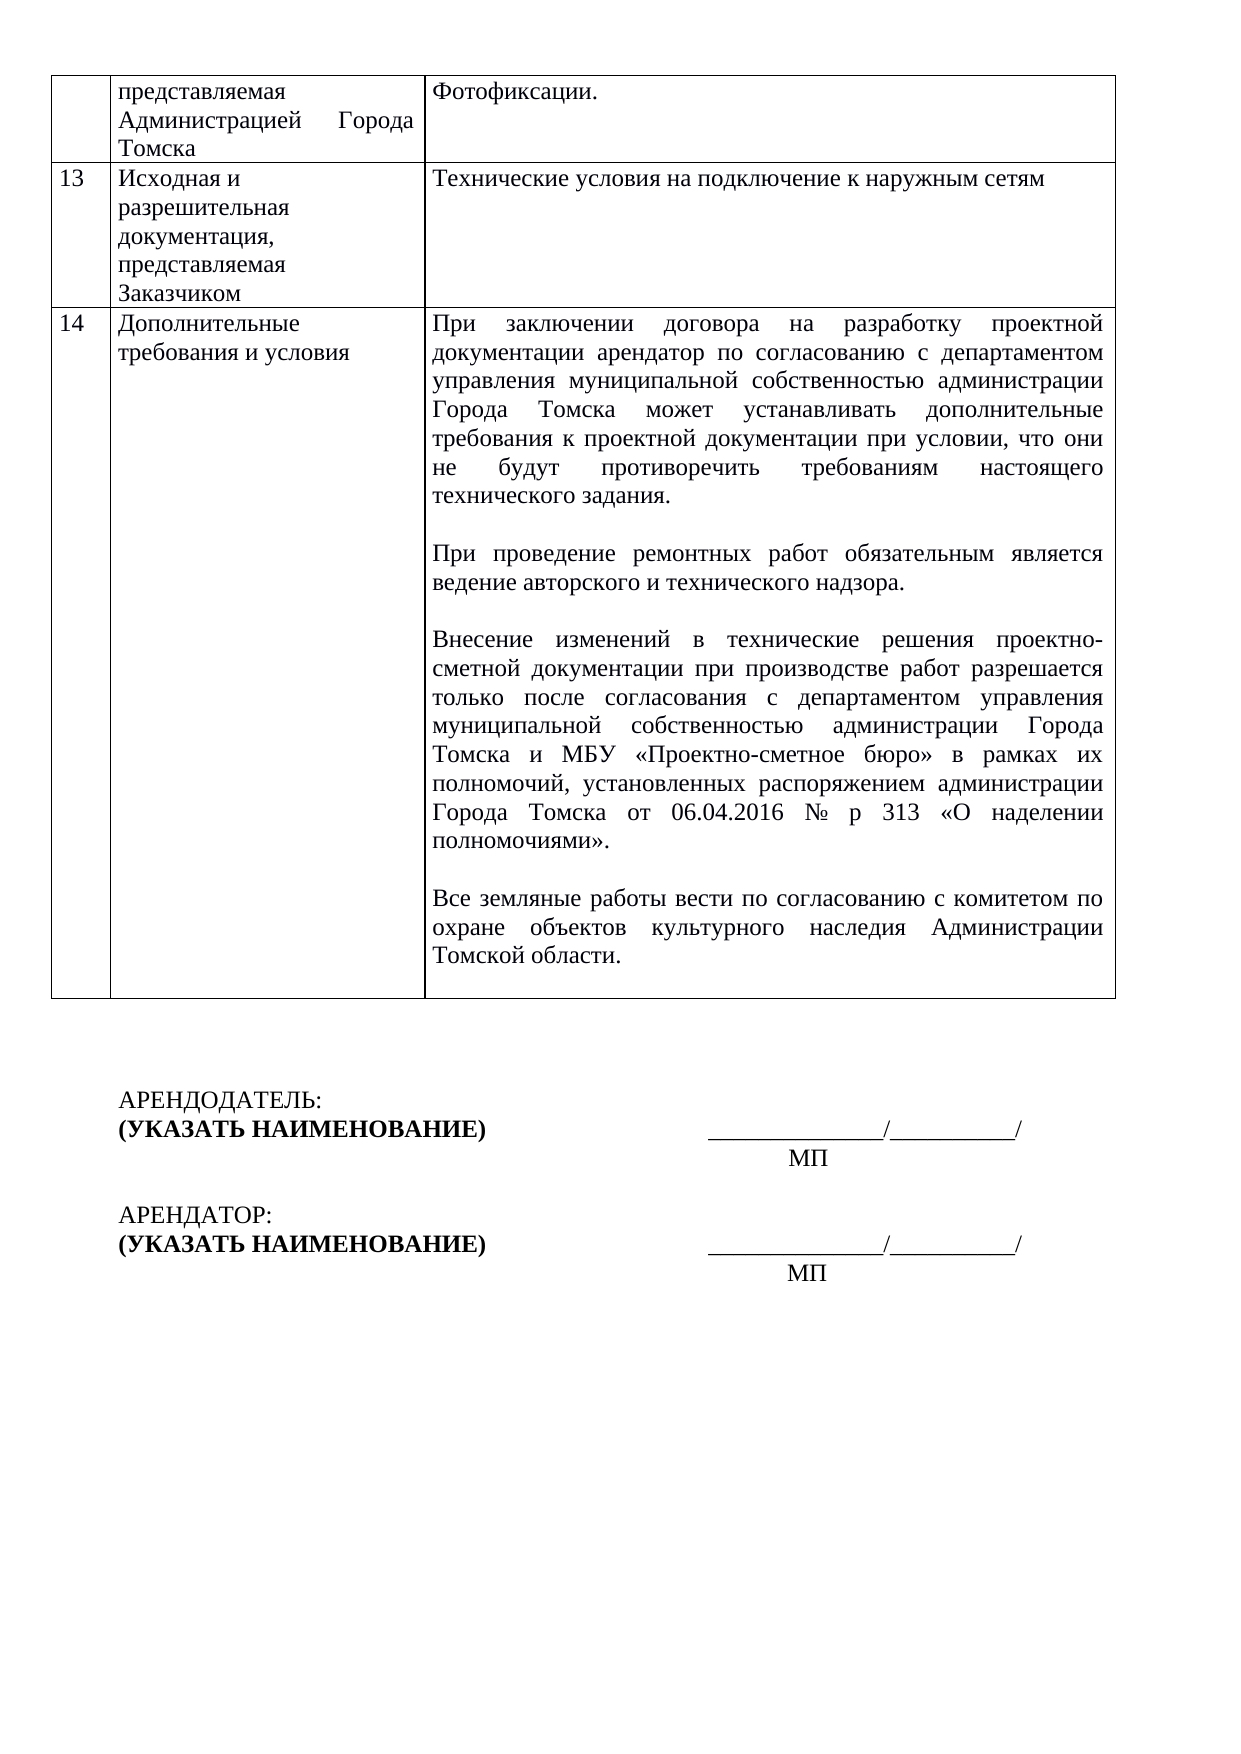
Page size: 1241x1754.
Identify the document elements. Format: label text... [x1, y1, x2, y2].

table_cell Фотофиксации. [426, 76, 1115, 162]
table_cell Исходная и разрешительная документация, представляемая Заказчиком [111, 163, 424, 307]
table_cell 14 [52, 308, 110, 998]
table_cell [52, 76, 110, 162]
table_cell При заключении договора на разработку проектной документации арендатор по согласованию с департаментом управления муниципальной собственностью администрации Города Томска может устанавливать дополнительные требования к проектной документации при условии, что они не будут противоречить требованиям настоящего технического задания. При проведение ремонтных работ обязательным является ведение авторского и технического надзора. Внесение изменений в технические решения проектно-сметной документации при производстве работ разрешается только после согласования с департаментом управления муниципальной собственностью администрации Города Томска и МБУ «Проектно-сметное бюро» в рамках их полномочий, установленных распоряжением администрации Города Томска от 06.04.2016 № р 313 «О наделении полномочиями». Все земляные работы вести по согласованию с комитетом по охране объектов культурного наследия Администрации Томской области. [426, 308, 1115, 998]
table_cell Технические условия на подключение к наружным сетям [426, 163, 1115, 307]
table_cell представляемая Администрацией Города Томска [111, 76, 424, 162]
text МП [118, 1258, 1181, 1287]
table_cell 13 [52, 163, 110, 307]
text АРЕНДАТОР: [118, 1200, 1181, 1229]
table_cell Дополнительные требования и условия [111, 308, 424, 998]
text АРЕНДОДАТЕЛЬ: [118, 1085, 1181, 1114]
text (УКАЗАТЬ НАИМЕНОВАНИЕ) ______________/__________/ [118, 1114, 1181, 1143]
text МП [118, 1143, 1181, 1172]
text (УКАЗАТЬ НАИМЕНОВАНИЕ) ______________/__________/ [118, 1229, 1181, 1258]
